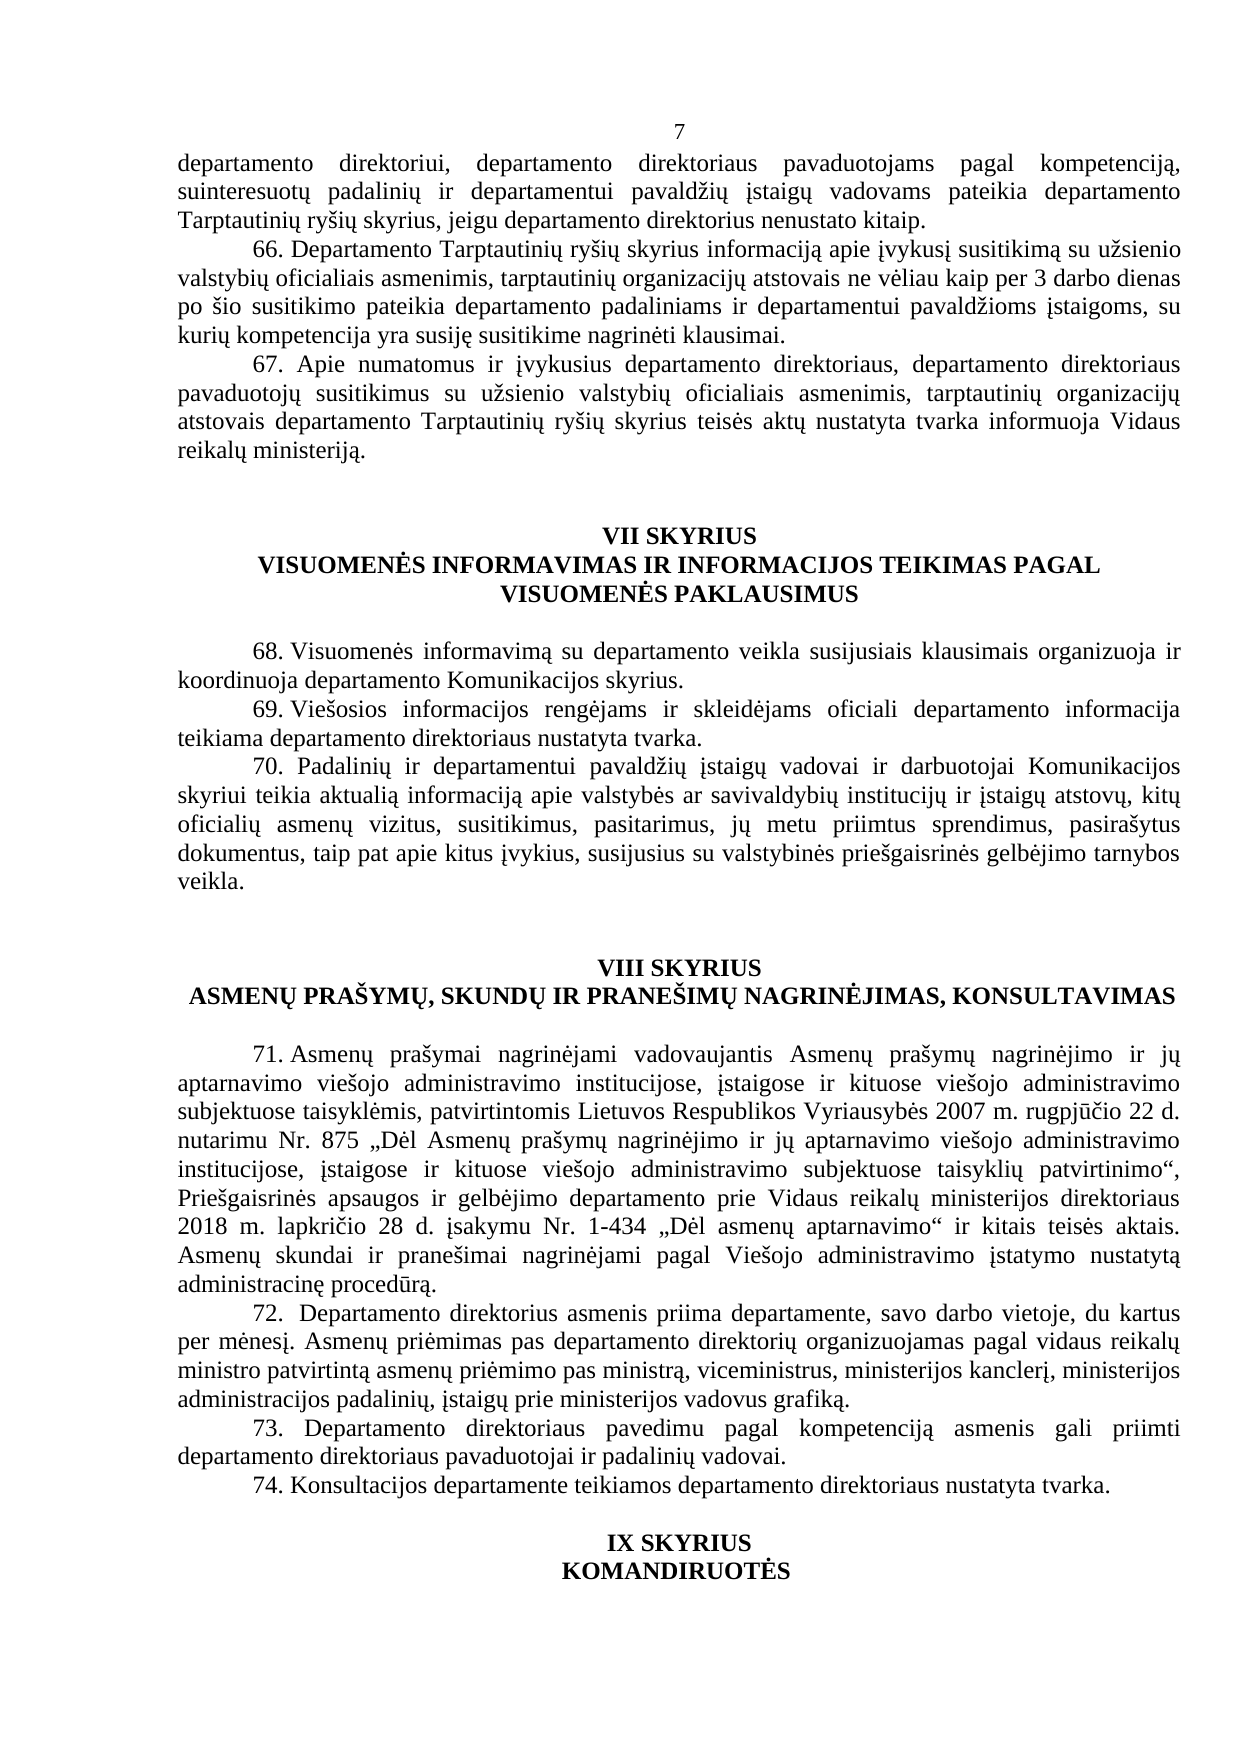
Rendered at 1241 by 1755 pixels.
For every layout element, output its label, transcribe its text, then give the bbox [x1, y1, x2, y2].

text 71. Asmenų prašymai nagrinėjami vadovaujantis Asmenų prašymų nagrinėjimo ir jų aptarnavimo viešojo administravimo institucijose, įstaigose ir kituose viešojo administravimo subjektuose taisyklėmis, patvirtintomis Lietuvos Respublikos Vyriausybės 2007 m. rugpjūčio 22 d. nutarimu Nr. 875 „Dėl Asmenų prašymų nagrinėjimo ir jų aptarnavimo viešojo administravimo institucijose, įstaigose ir kituose viešojo administravimo subjektuose taisyklių patvirtinimo“, Priešgaisrinės apsaugos ir gelbėjimo departamento prie Vidaus reikalų ministerijos direktoriaus 2018 m. lapkričio 28 d. įsakymu Nr. 1-434 „Dėl asmenų aptarnavimo“ ir kitais teisės aktais. Asmenų skundai ir pranešimai nagrinėjami pagal Viešojo administravimo įstatymo nustatytą administracinę procedūrą. [177, 1039, 1181, 1298]
text VII SKYRIUS [177, 521, 1181, 550]
text departamento direktoriui, departamento direktoriaus pavaduotojams pagal kompetenciją, suinteresuotų padalinių ir departamentui pavaldžių įstaigų vadovams pateikia departamento Tarptautinių ryšių skyrius, jeigu departamento direktorius nenustato kitaip. [177, 148, 1181, 234]
text VISUOMENĖS INFORMAVIMAS IR INFORMACIJOS TEIKIMAS PAGAL VISUOMENĖS PAKLAUSIMUS [177, 550, 1181, 608]
text 74. Konsultacijos departamente teikiamos departamento direktoriaus nustatyta tvarka. [177, 1470, 1181, 1499]
text 70. Padalinių ir departamentui pavaldžių įstaigų vadovai ir darbuotojai Komunikacijos skyriui teikia aktualią informaciją apie valstybės ar savivaldybių institucijų ir įstaigų atstovų, kitų oficialių asmenų vizitus, susitikimus, pasitarimus, jų metu priimtus sprendimus, pasirašytus dokumentus, taip pat apie kitus įvykius, susijusius su valstybinės priešgaisrinės gelbėjimo tarnybos veikla. [177, 751, 1181, 895]
text 68. Visuomenės informavimą su departamento veikla susijusiais klausimais organizuoja ir koordinuoja departamento Komunikacijos skyrius. [177, 636, 1181, 694]
text ASMENŲ PRAŠYMŲ, SKUNDŲ IR PRANEŠIMŲ NAGRINĖJIMAS, KONSULTAVIMAS [177, 981, 1181, 1010]
text VIII SKYRIUS [177, 953, 1181, 981]
text 73. Departamento direktoriaus pavedimu pagal kompetenciją asmenis gali priimti departamento direktoriaus pavaduotojai ir padalinių vadovai. [177, 1413, 1181, 1470]
text 72. Departamento direktorius asmenis priima departamente, savo darbo vietoje, du kartus per mėnesį. Asmenų priėmimas pas departamento direktorių organizuojamas pagal vidaus reikalų ministro patvirtintą asmenų priėmimo pas ministrą, viceministrus, ministerijos kanclerį, ministerijos administracijos padalinių, įstaigų prie ministerijos vadovus grafiką. [177, 1298, 1181, 1413]
text 67. Apie numatomus ir įvykusius departamento direktoriaus, departamento direktoriaus pavaduotojų susitikimus su užsienio valstybių oficialiais asmenimis, tarptautinių organizacijų atstovais departamento Tarptautinių ryšių skyrius teisės aktų nustatyta tvarka informuoja Vidaus reikalų ministeriją. [177, 349, 1181, 464]
text KOMANDIRUOTĖS [177, 1556, 1181, 1585]
text IX SKYRIUS [177, 1528, 1181, 1556]
text 66. Departamento Tarptautinių ryšių skyrius informaciją apie įvykusį susitikimą su užsienio valstybių oficialiais asmenimis, tarptautinių organizacijų atstovais ne vėliau kaip per 3 darbo dienas po šio susitikimo pateikia departamento padaliniams ir departamentui pavaldžioms įstaigoms, su kurių kompetencija yra susiję susitikime nagrinėti klausimai. [177, 234, 1181, 349]
text 69. Viešosios informacijos rengėjams ir skleidėjams oficiali departamento informacija teikiama departamento direktoriaus nustatyta tvarka. [177, 694, 1181, 751]
